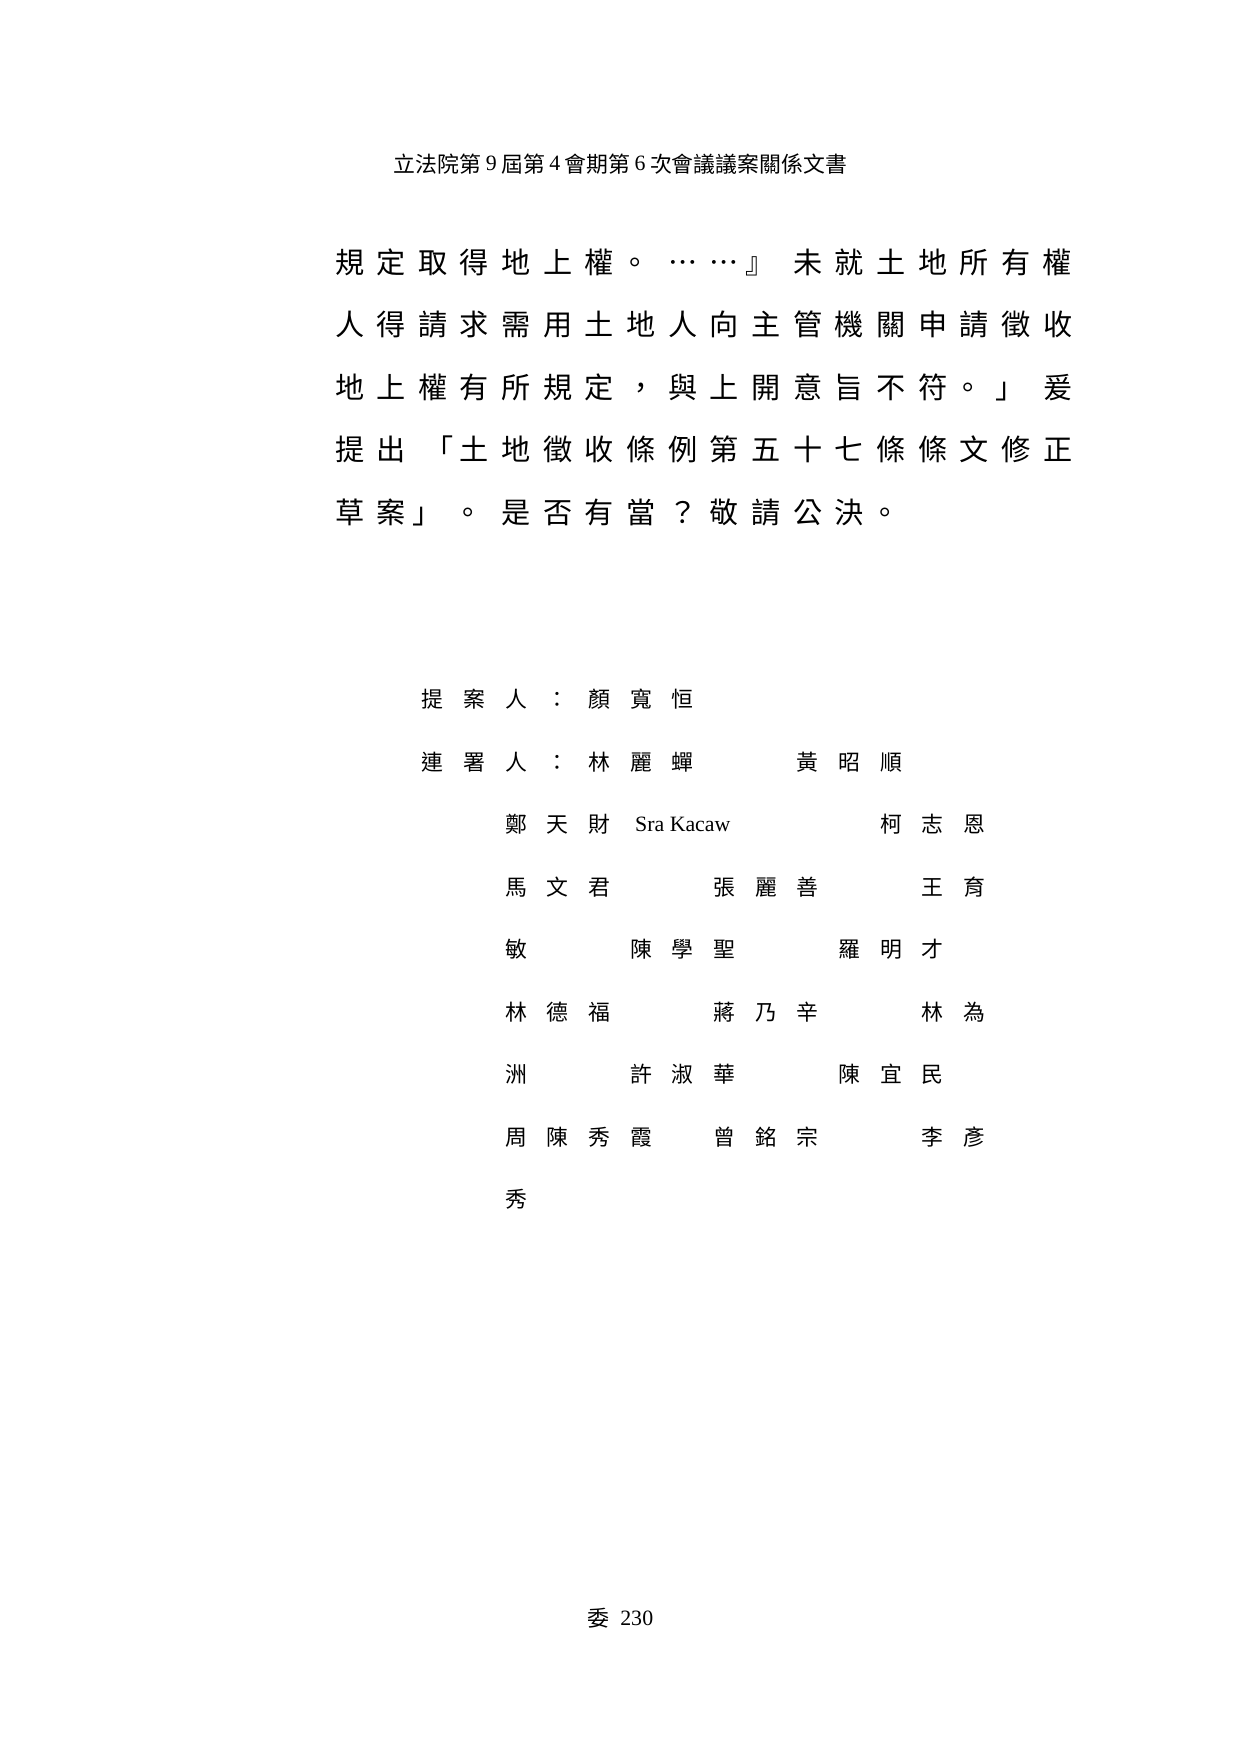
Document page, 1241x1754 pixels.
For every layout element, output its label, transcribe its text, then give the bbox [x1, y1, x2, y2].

text 規定取得地上權。……』未就土地所有權人得請求需用土地人向主管機關申請徵收地上權有所規定，與上開意旨不符。」爰提出「土地徵收條例第五十七條條文修正草案」。是否有當？敬請公決。 [217, 219, 1078, 531]
text 連署人：林麗蟬 黃昭順 鄭天財Sra Kacaw 柯志恩 馬文君 張麗善 王育敏 陳學聖 羅明才 林德福 蔣乃辛 林為洲 許淑華 陳宜民 周陳秀霞 曾銘宗 李彥秀 [403, 719, 1012, 1219]
text 提案人：顏寬恒 [403, 656, 1012, 719]
